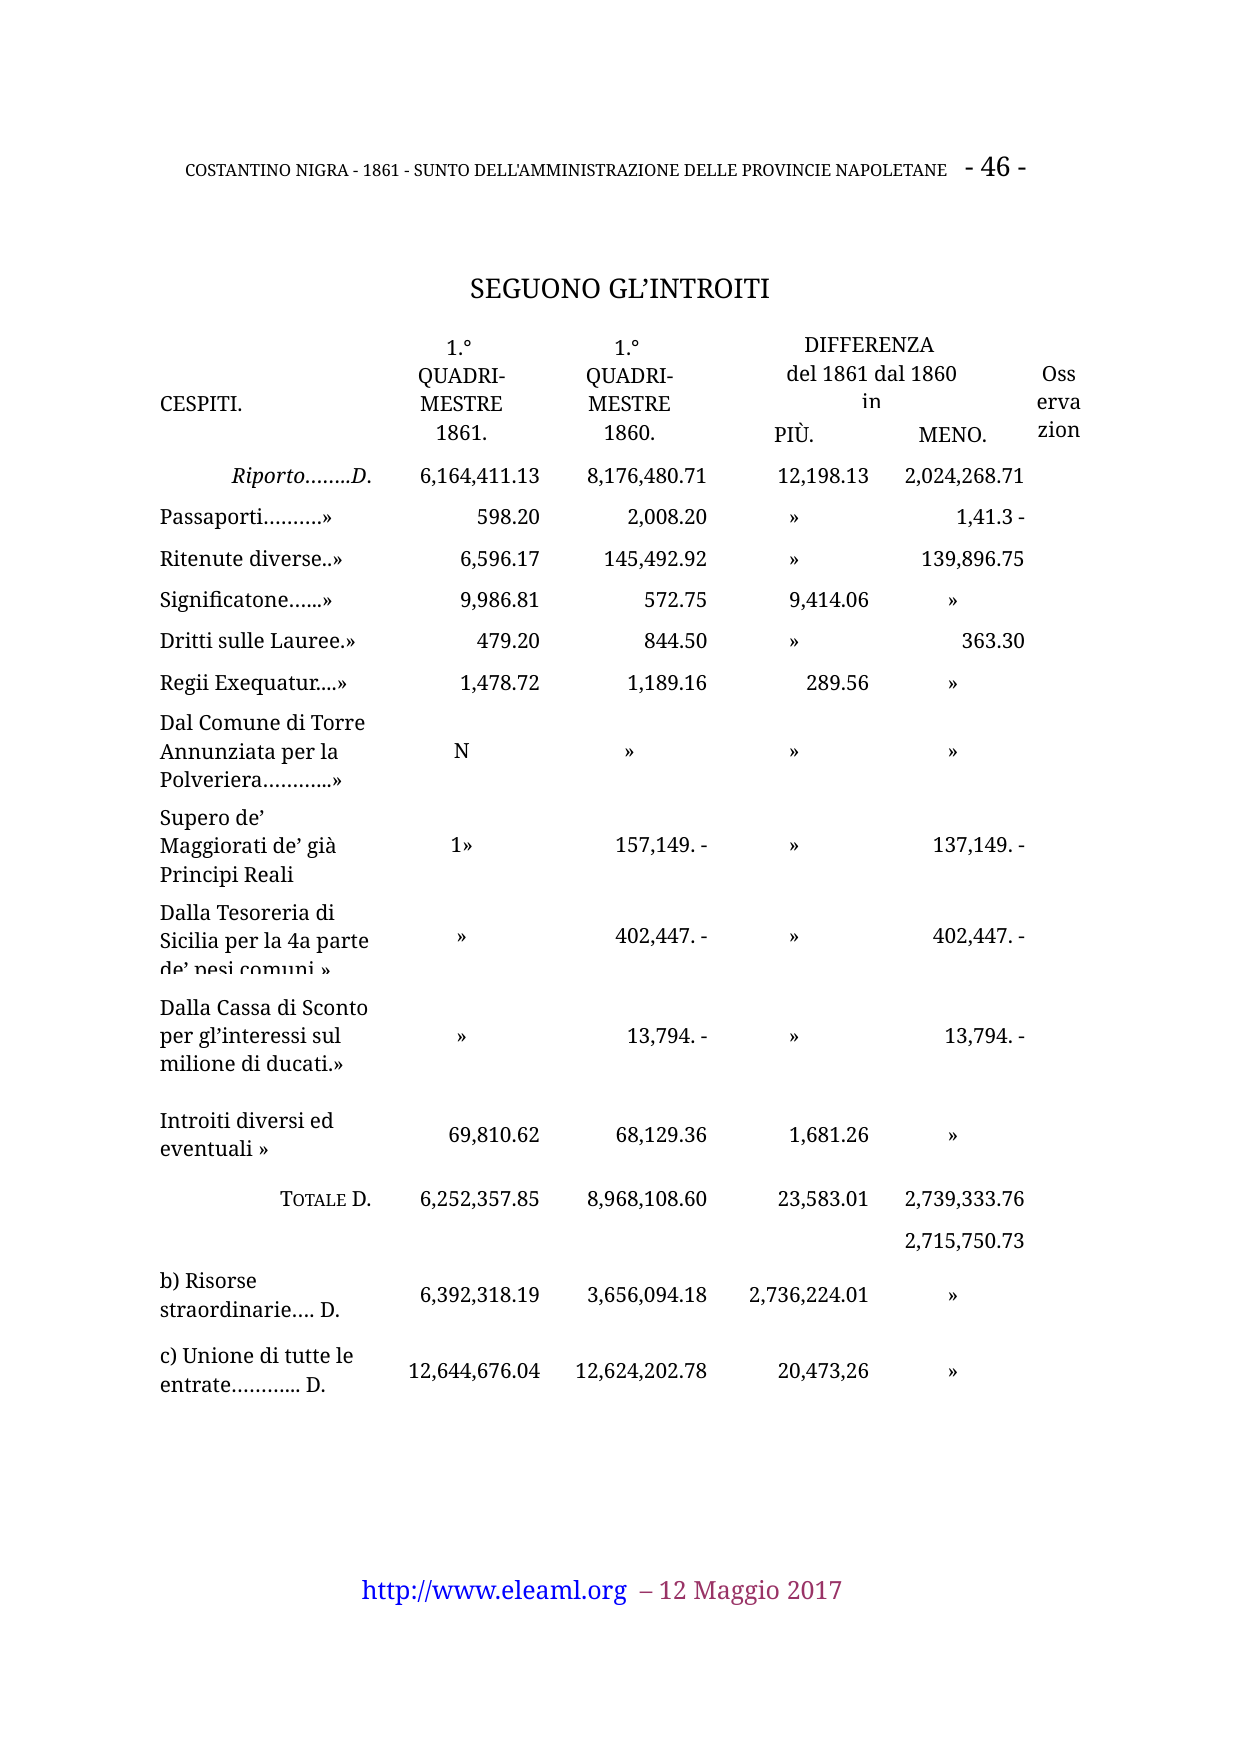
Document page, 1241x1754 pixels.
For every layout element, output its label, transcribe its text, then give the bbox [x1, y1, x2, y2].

table_cell [546, 1220, 713, 1261]
table_cell 1,189.16 [546, 661, 713, 703]
table_cell 402,447. - [875, 892, 1030, 979]
table_cell [377, 1220, 546, 1261]
table_cell c) Unione di tutte le entrate………... D. [154, 1329, 377, 1412]
table_cell Passaporti……….» [154, 496, 377, 537]
table_cell 2,008.20 [546, 496, 713, 537]
table_cell » [713, 892, 875, 979]
table_cell 9,414.06 [713, 579, 875, 620]
table_cell MENO. [875, 413, 1030, 455]
table_cell 1,681.26 [713, 1091, 875, 1178]
table_cell » [546, 703, 713, 797]
table_cell Dalla Cassa di Sconto per gl’interessi sul milione di ducati.» [154, 980, 377, 1091]
table_cell 479.20 [377, 620, 546, 661]
table_cell » [713, 703, 875, 797]
table_cell [713, 1220, 875, 1261]
table_cell 6,164,411.13 [377, 455, 546, 496]
table_header DIFFERENZA del 1861 dal 1860 in [713, 325, 1030, 413]
table_header Osservazioni. [1030, 325, 1087, 455]
table_cell 1,478.72 [377, 661, 546, 703]
table_cell 844.50 [546, 620, 713, 661]
table_cell » [875, 1091, 1030, 1178]
table_cell Dritti sulle Lauree.» [154, 620, 377, 661]
table_cell 572.75 [546, 579, 713, 620]
table_cell » [875, 1329, 1030, 1412]
table_cell » [875, 703, 1030, 797]
table_cell » [713, 496, 875, 537]
table_cell 12,644,676.04 [377, 1329, 546, 1412]
table_cell » [875, 1261, 1030, 1328]
table_cell [1030, 1178, 1087, 1219]
table_cell » [713, 620, 875, 661]
table_cell 139,896.75 [875, 538, 1030, 579]
table_cell » [377, 892, 546, 979]
table_cell [154, 1220, 377, 1261]
table_cell 1» [377, 797, 546, 892]
table_cell 1,41.3 - [875, 496, 1030, 537]
table_cell Supero de’ Maggiorati de’ già Principi Reali [154, 797, 377, 892]
table_cell 6,392,318.19 [377, 1261, 546, 1328]
table_cell N [377, 703, 546, 797]
table_cell 137,149. - [875, 797, 1030, 892]
table_cell Regii Exequatur....» [154, 661, 377, 703]
table_cell 2,715,750.73 [875, 1220, 1030, 1261]
table_cell 68,129.36 [546, 1091, 713, 1178]
table_cell » [377, 980, 546, 1091]
table_cell Dalla Tesoreria di Sicilia per la 4a parte de’ pesi comuni » [154, 892, 377, 979]
table_cell [1030, 1220, 1087, 1261]
table_header 1.° QUADRI- MESTRE 1861. [377, 325, 546, 455]
table_header CESPITI. [154, 325, 377, 455]
table_cell 145,492.92 [546, 538, 713, 579]
table_cell 8,176,480.71 [546, 455, 713, 496]
table_cell » [713, 980, 875, 1091]
table_cell Dal Comune di Torre Annunziata per la Polveriera………...» [154, 703, 377, 797]
table_cell 2,739,333.76 [875, 1178, 1030, 1219]
table_cell [1030, 1261, 1087, 1328]
table_cell 23,583.01 [713, 1178, 875, 1219]
table_header 1.° QUADRI-MESTRE 1860. [546, 325, 713, 455]
table_cell [1030, 703, 1087, 797]
table_cell » [875, 579, 1030, 620]
table_cell 2,024,268.71 [875, 455, 1030, 496]
table_cell [1030, 797, 1087, 892]
table_cell » [713, 538, 875, 579]
table_cell 13,794. - [875, 980, 1030, 1091]
table_cell [1030, 980, 1087, 1091]
table_cell » [713, 797, 875, 892]
table_cell 69,810.62 [377, 1091, 546, 1178]
table_cell 13,794. - [546, 980, 713, 1091]
text SEGUONO GL’INTROITI [148, 269, 1063, 306]
table_cell [1030, 1329, 1087, 1412]
table_cell [1030, 1091, 1087, 1178]
table_cell 6,596.17 [377, 538, 546, 579]
table_cell Ritenute diverse..» [154, 538, 377, 579]
table_cell [1030, 661, 1087, 703]
table_cell Introiti diversi ed eventuali » [154, 1091, 377, 1178]
table_cell 402,447. - [546, 892, 713, 979]
table_cell [1030, 538, 1087, 579]
table_cell [1030, 496, 1087, 537]
table_cell [1030, 455, 1087, 496]
table_cell 157,149. - [546, 797, 713, 892]
table_cell [1030, 892, 1087, 979]
table_cell 363.30 [875, 620, 1030, 661]
table_cell 289.56 [713, 661, 875, 703]
table_cell » [875, 661, 1030, 703]
table_cell 6,252,357.85 [377, 1178, 546, 1219]
table_cell 12,624,202.78 [546, 1329, 713, 1412]
table_cell 598.20 [377, 496, 546, 537]
table_cell 12,198.13 [713, 455, 875, 496]
table_cell Riporto……..D. [154, 455, 377, 496]
table_cell 9,986.81 [377, 579, 546, 620]
table_cell 2,736,224.01 [713, 1261, 875, 1328]
table_cell [1030, 620, 1087, 661]
table_cell 8,968,108.60 [546, 1178, 713, 1219]
table_cell b) Risorse straordinarie…. D. [154, 1261, 377, 1328]
table_cell [1030, 579, 1087, 620]
table_cell Significatone…...» [154, 579, 377, 620]
table_cell Totale D. [154, 1178, 377, 1219]
table_cell 3,656,094.18 [546, 1261, 713, 1328]
table_cell 20,473,26 [713, 1329, 875, 1412]
table_cell PIÙ. [713, 413, 875, 455]
